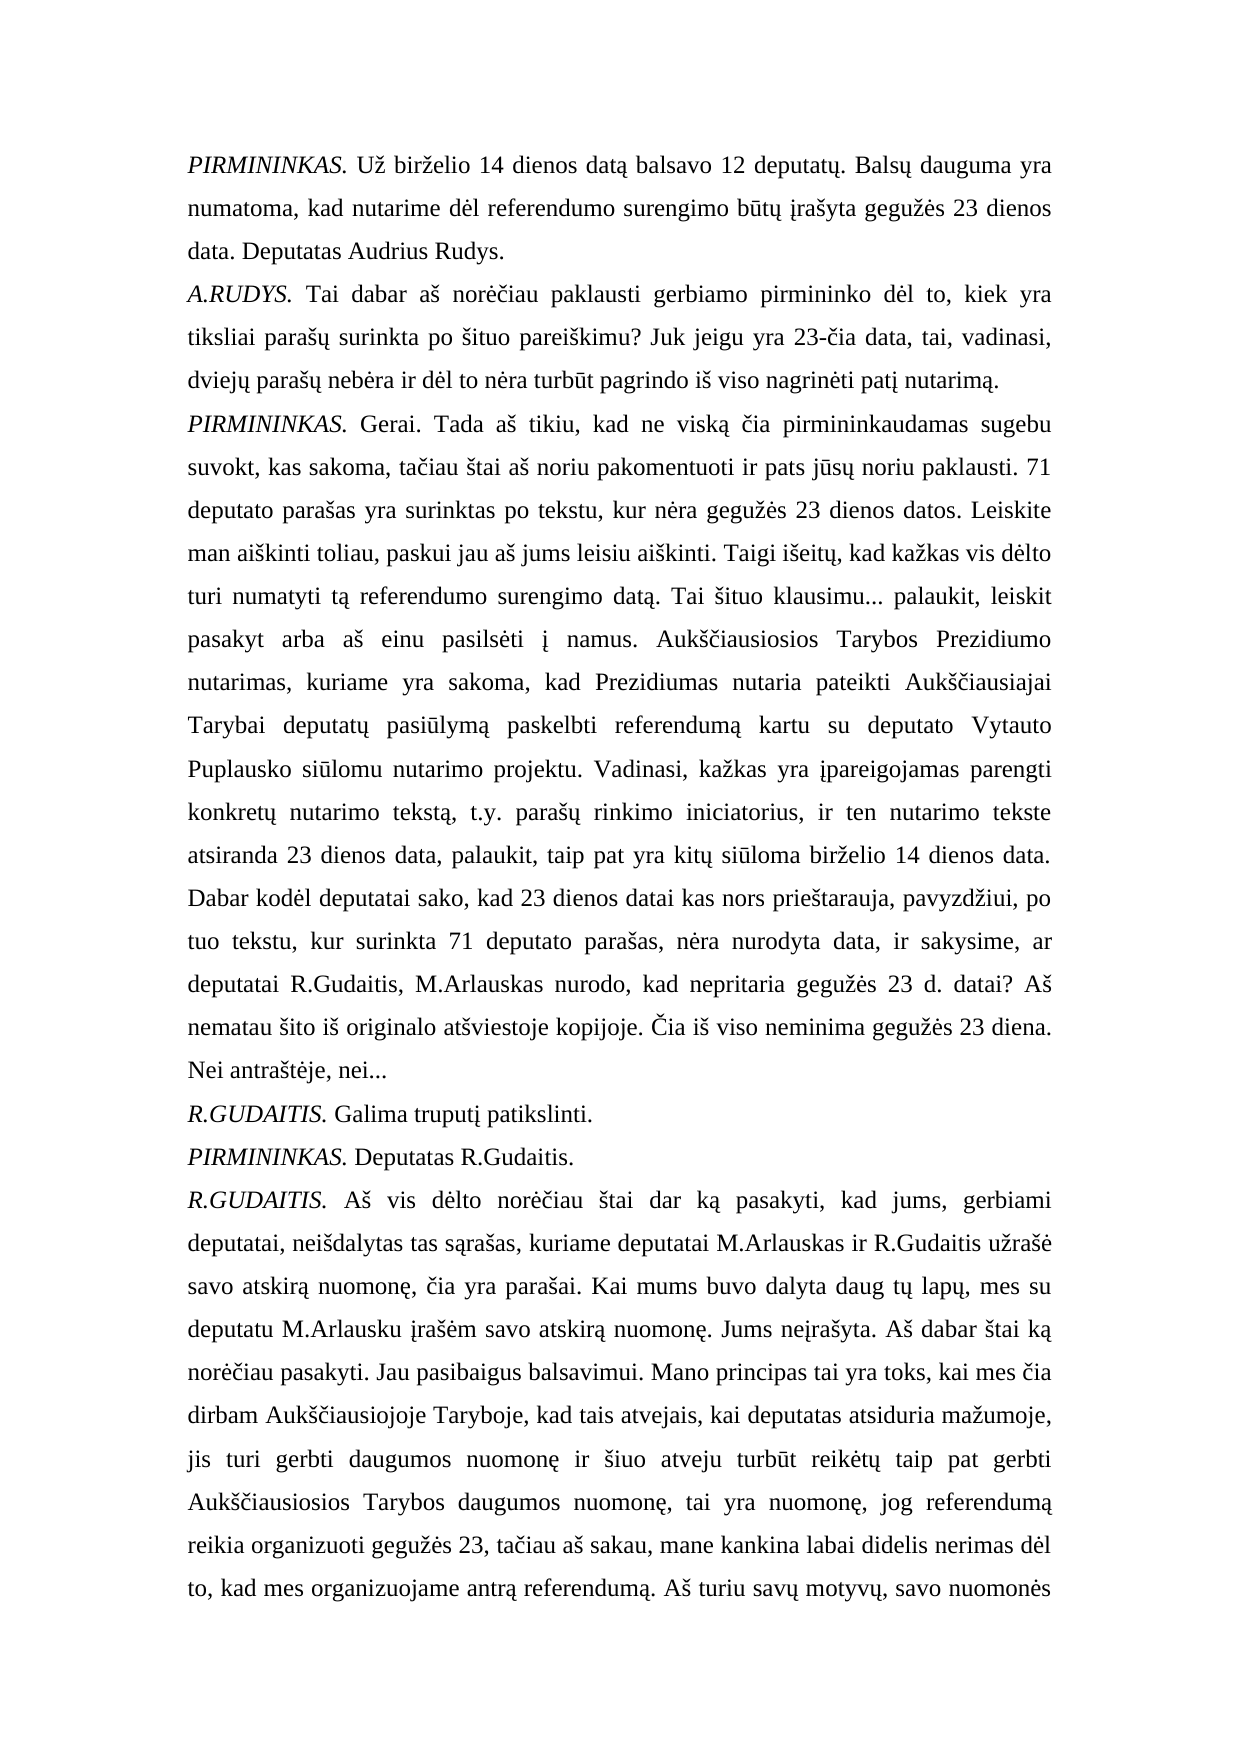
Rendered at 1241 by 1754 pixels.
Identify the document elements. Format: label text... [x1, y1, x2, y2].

text PIRMININKAS. Gerai. Tada aš tikiu, kad ne viską čia pirmininkaudamas sugebu suvokt, kas sakoma, tačiau štai aš noriu pakomentuoti ir pats jūsų noriu paklausti. 71 deputato parašas yra surinktas po tekstu, kur nėra gegužės 23 dienos datos. Leiskite man aiškinti toliau, paskui jau aš jums leisiu aiškinti. Taigi išeitų, kad kažkas vis dėlto turi numatyti tą referendumo surengimo datą. Tai šituo klausimu... palaukit, leiskit pasakyt arba aš einu pasilsėti į namus. Aukščiausiosios Tarybos Prezidiumo nutarimas, kuriame yra sakoma, kad Prezidiumas nutaria pateikti Aukščiausiajai Tarybai deputatų pasiūlymą paskelbti referendumą kartu su deputato Vytauto Puplausko siūlomu nutarimo projektu. Vadinasi, kažkas yra įpareigojamas parengti konkretų nutarimo tekstą, t.y. parašų rinkimo iniciatorius, ir ten nutarimo tekste atsiranda 23 dienos data, palaukit, taip pat yra kitų siūloma birželio 14 dienos data. Dabar kodėl deputatai sako, kad 23 dienos datai kas nors prieštarauja, pavyzdžiui, po tuo tekstu, kur surinkta 71 deputato parašas, nėra nurodyta data, ir sakysime, ar deputatai R.Gudaitis, M.Arlauskas nurodo, kad nepritaria gegužės 23 d. datai? Aš nematau šito iš originalo atšviestoje kopijoje. Čia iš viso neminima gegužės 23 diena. Nei antraštėje, nei... [187, 409, 1053, 1084]
text R.GUDAITIS. Aš vis dėlto norėčiau štai dar ką pasakyti, kad jums, gerbiami deputatai, neišdalytas tas sąrašas, kuriame deputatai M.Arlauskas ir R.Gudaitis užrašė savo atskirą nuomonę, čia yra parašai. Kai mums buvo dalyta daug tų lapų, mes su deputatu M.Arlausku įrašėm savo atskirą nuomonę. Jums neįrašyta. Aš dabar štai ką norėčiau pasakyti. Jau pasibaigus balsavimui. Mano principas tai yra toks, kai mes čia dirbam Aukščiausiojoje Taryboje, kad tais atvejais, kai deputatas atsiduria mažumoje, jis turi gerbti daugumos nuomonę ir šiuo atveju turbūt reikėtų taip pat gerbti Aukščiausiosios Tarybos daugumos nuomonę, tai yra nuomonę, jog referendumą reikia organizuoti gegužės 23, tačiau aš sakau, mane kankina labai didelis nerimas dėl to, kad mes organizuojame antrą referendumą. Aš turiu savų motyvų, savo nuomonės [187, 1185, 1053, 1602]
text PIRMININKAS. Deputatas R.Gudaitis. [187, 1142, 1053, 1171]
text R.GUDAITIS. Galima truputį patikslinti. [187, 1099, 1053, 1127]
text A.RUDYS. Tai dabar aš norėčiau paklausti gerbiamo pirmininko dėl to, kiek yra tiksliai parašų surinkta po šituo pareiškimu? Juk jeigu yra 23-čia data, tai, vadinasi, dviejų parašų nebėra ir dėl to nėra turbūt pagrindo iš viso nagrinėti patį nutarimą. [187, 279, 1053, 394]
text PIRMININKAS. Už birželio 14 dienos datą balsavo 12 deputatų. Balsų dauguma yra numatoma, kad nutarime dėl referendumo surengimo būtų įrašyta gegužės 23 dienos data. Deputatas Audrius Rudys. [187, 150, 1053, 265]
